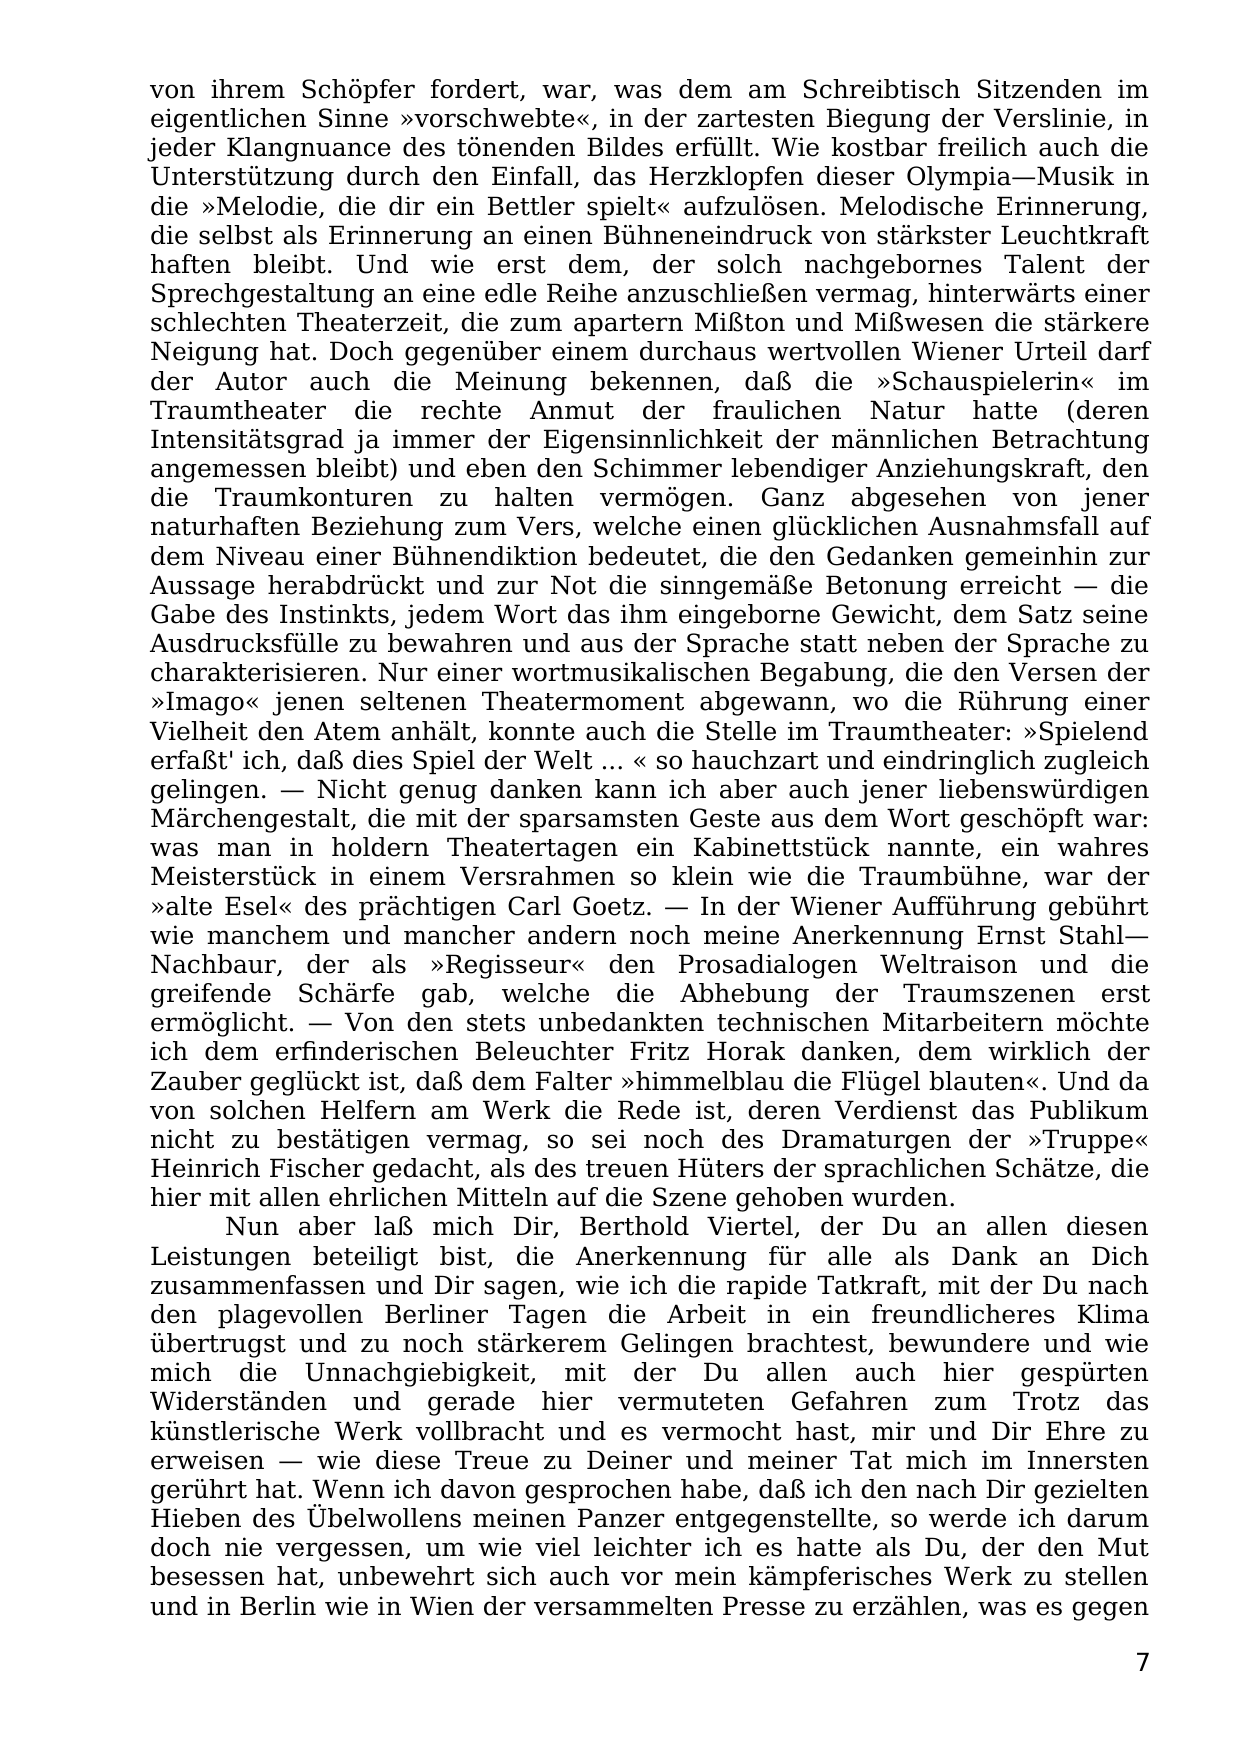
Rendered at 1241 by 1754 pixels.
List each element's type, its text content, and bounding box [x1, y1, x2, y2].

text von ihrem Schöpfer fordert, war, was dem am Schreibtisch Sitzenden im eigentlichen Sinne »vorschwebte«, in der zartesten Biegung der Verslinie, in jeder Klangnuance des tönenden Bildes erfüllt. Wie kostbar freilich auch die Unterstützung durch den Einfall, das Herzklopfen dieser Olympia—Musik in die »Melodie, die dir ein Bettler spielt« aufzulösen. Melodische Erinnerung, die selbst als Erinnerung an einen Bühneneindruck von stärkster Leuchtkraft haften bleibt. Und wie erst dem, der solch nachgebornes Talent der Sprechgestaltung an eine edle Reihe anzuschließen vermag, hinterwärts einer schlechten Theaterzeit, die zum apartern Mißton und Mißwesen die stärkere Neigung hat. Doch gegenüber einem durchaus wertvollen Wiener Urteil darf der Autor auch die Meinung bekennen, daß die »Schauspielerin« im Traumtheater die rechte Anmut der fraulichen Natur hatte (deren Intensitätsgrad ja immer der Eigensinnlichkeit der männlichen Betrachtung angemessen bleibt) und eben den Schimmer lebendiger Anziehungskraft, den die Traumkonturen zu halten vermögen. Ganz abgesehen von jener naturhaften Beziehung zum Vers, welche einen glücklichen Ausnahmsfall auf dem Niveau einer Bühnendiktion bedeutet, die den Gedanken gemeinhin zur Aussage herabdrückt und zur Not die sinngemäße Betonung erreicht — die Gabe des Instinkts, jedem Wort das ihm eingeborne Gewicht, dem Satz seine Ausdrucksfülle zu bewahren und aus der Sprache statt neben der Sprache zu charakterisieren. Nur einer wortmusikalischen Begabung, die den Versen der »Imago« jenen seltenen Theatermoment abgewann, wo die Rührung einer Vielheit den Atem anhält, konnte auch die Stelle im Traumtheater: »Spielend erfaßt' ich, daß dies Spiel der Welt ... « so hauchzart und eindringlich zugleich gelingen. — Nicht genug danken kann ich aber auch jener liebenswürdigen Märchengestalt, die mit der sparsamsten Geste aus dem Wort geschöpft war: was man in holdern Theatertagen ein Kabinettstück nannte, ein wahres Meisterstück in einem Versrahmen so klein wie die Traumbühne, war der »alte Esel« des prächtigen Carl Goetz. — In der Wiener Aufführung gebührt wie manchem und mancher andern noch meine Anerkennung Ernst Stahl—Nachbaur, der als »Regisseur« den Prosadialogen Weltraison und die greifende Schärfe gab, welche die Abhebung der Traum­szenen erst ermöglicht. — Von den stets unbedankten technischen Mitarbeitern möchte ich dem erfinderischen Beleuchter Fritz Horak danken, dem wirklich der Zauber geglückt ist, daß dem Falter »himmelblau die Flügel blauten«. Und da von solchen Helfern am Werk die Rede ist, deren Verdienst das Publikum nicht zu bestätigen vermag, so sei noch des Dramaturgen der »Truppe« Heinrich Fischer gedacht, als des treuen Hüters der sprachlichen Schätze, die hier mit allen ehrlichen Mitteln auf die Szene gehoben wurden. [150, 75, 1151, 1212]
text Nun aber laß mich Dir, Berthold Viertel, der Du an allen diesen Leistungen beteiligt bist, die Anerkennung für alle als Dank an Dich zusammenfassen und Dir sagen, wie ich die rapide Tatkraft, mit der Du nach den plagevollen Berliner Tagen die Arbeit in ein freundlicheres Klima übertrugst und zu noch stärkerem Gelingen brachtest, bewundere und wie mich die Unnachgiebigkeit, mit der Du allen auch hier gespürten Widerständen und gerade hier vermuteten Gefahren zum Trotz das künstlerische Werk vollbracht und es vermocht hast, mir und Dir Ehre zu erweisen — wie diese Treue zu Deiner und meiner Tat mich im Innersten gerührt hat. Wenn ich davon gesprochen habe, daß ich den nach Dir gezielten Hieben des Übelwollens meinen Panzer entgegenstellte, so werde ich darum doch nie vergessen, um wie viel leichter ich es hatte als Du, der den Mut besessen hat, unbewehrt sich auch vor mein kämpferisches Werk zu stellen und in Berlin wie in Wien der versammelten Presse zu erzählen, was es gegen [150, 1212, 1151, 1621]
